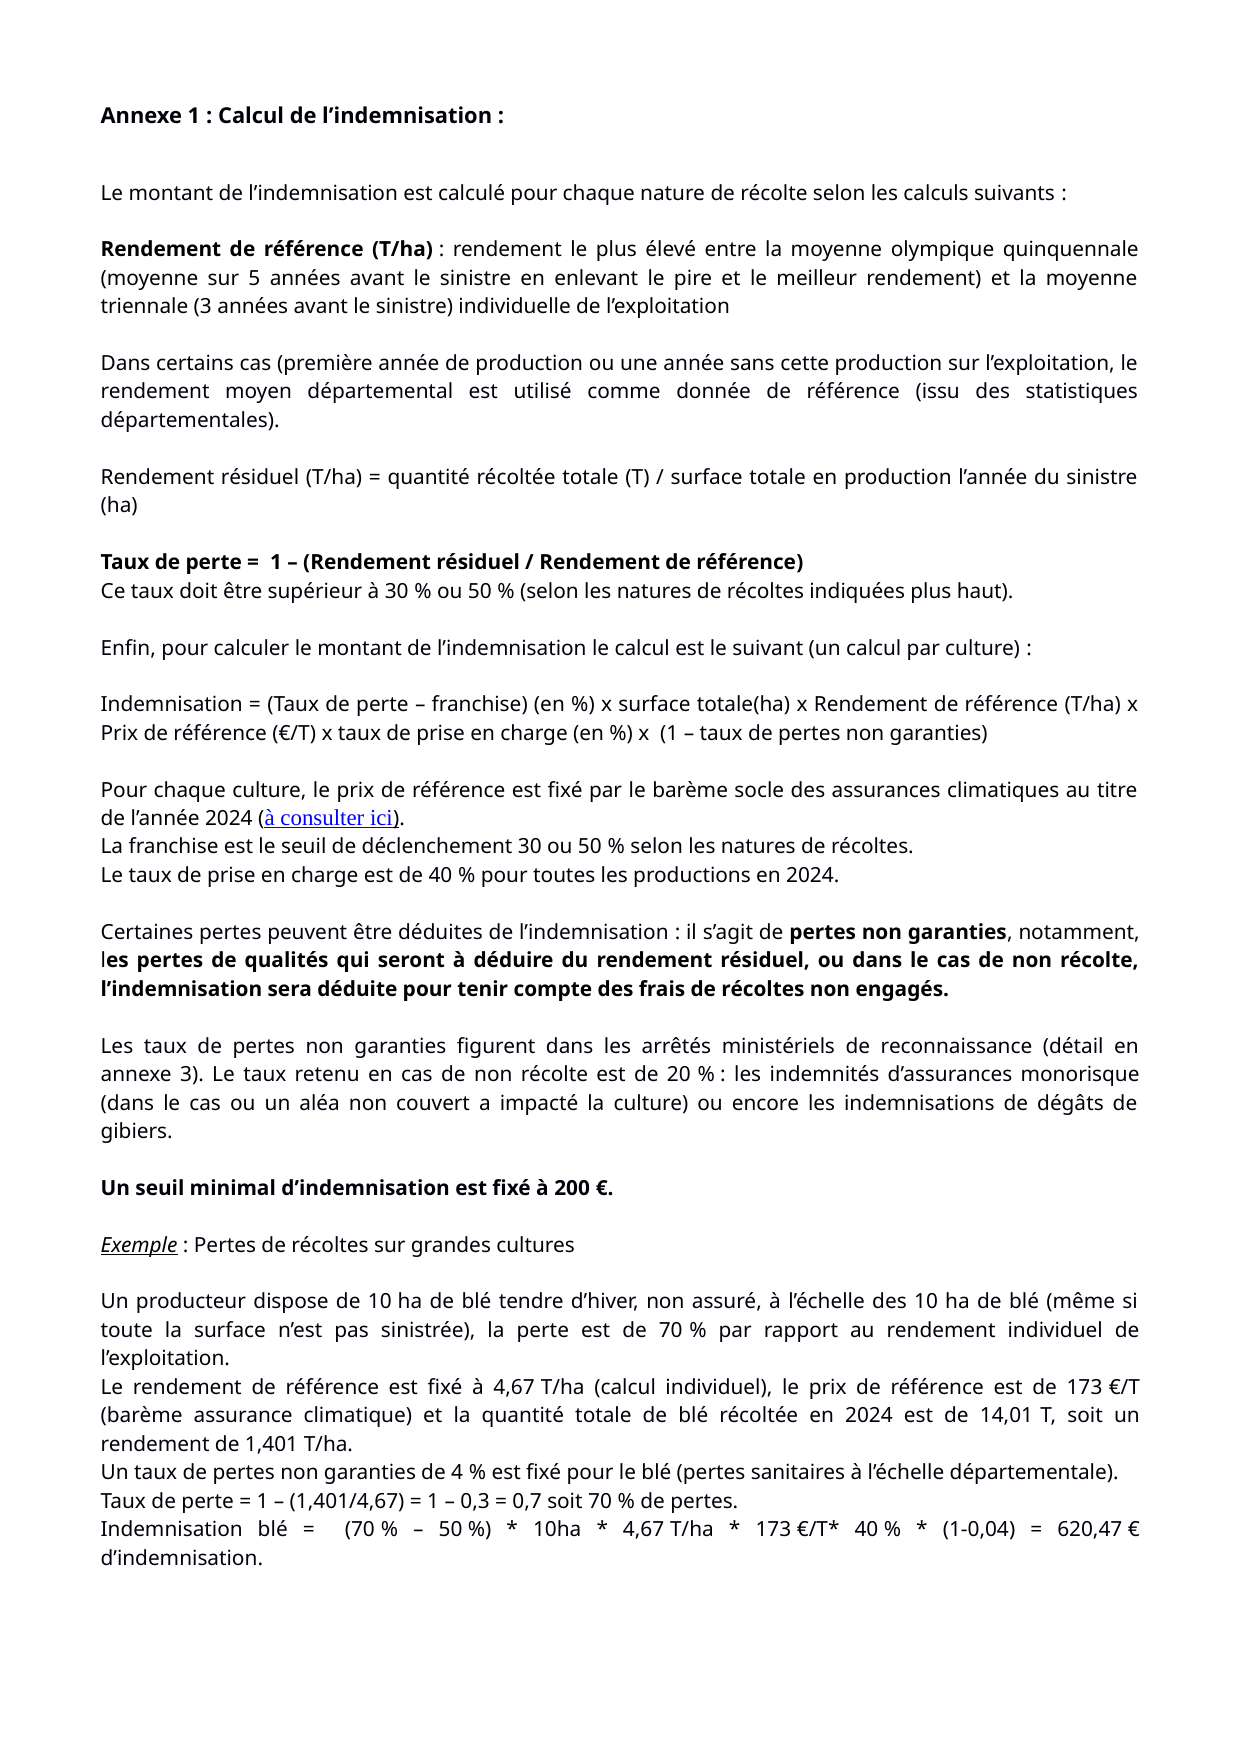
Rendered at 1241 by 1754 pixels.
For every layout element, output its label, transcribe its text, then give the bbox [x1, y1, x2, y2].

text Taux de perte = 1 – (Rendement résiduel / Rendement de référence) [100, 547, 1140, 576]
text Indemnisation = (Taux de perte – franchise) (en %) x surface totale(ha) x Rendement de référence (T/ha) x Prix de référence (€/T) x taux de prise en charge (en %) x (1 – taux de pertes non garanties) [100, 689, 1140, 746]
text Pour chaque culture, le prix de référence est fixé par le barème socle des assurances climatiques au titre de l’année 2024 (à consulter ici). [100, 775, 1140, 832]
text Un taux de pertes non garanties de 4 % est fixé pour le blé (pertes sanitaires à l’échelle départementale). [100, 1457, 1140, 1486]
text Les taux de pertes non garanties figurent dans les arrêtés ministériels de reconnaissance (détail en annexe 3). Le taux retenu en cas de non récolte est de 20 % : les indemnités d’assurances monorisque (dans le cas ou un aléa non couvert a impacté la culture) ou encore les indemnisations de dégâts de gibiers. [100, 1031, 1140, 1144]
text Le taux de prise en charge est de 40 % pour toutes les productions en 2024. [100, 860, 1140, 888]
text Enfin, pour calculer le montant de l’indemnisation le calcul est le suivant (un calcul par culture) : [100, 633, 1140, 661]
text Rendement résiduel (T/ha) = quantité récoltée totale (T) / surface totale en production l’année du sinistre (ha) [100, 462, 1140, 519]
text Un producteur dispose de 10 ha de blé tendre d’hiver, non assuré, à l’échelle des 10 ha de blé (même si toute la surface n’est pas sinistrée), la perte est de 70 % par rapport au rendement individuel de l’exploitation. [100, 1287, 1140, 1372]
text Taux de perte = 1 – (1,401/4,67) = 1 – 0,3 = 0,7 soit 70 % de pertes. [100, 1486, 1140, 1514]
text Rendement de référence (T/ha) : rendement le plus élevé entre la moyenne olympique quinquennale (moyenne sur 5 années avant le sinistre en enlevant le pire et le meilleur rendement) et la moyenne triennale (3 années avant le sinistre) individuelle de l’exploitation [100, 234, 1140, 320]
text Dans certains cas (première année de production ou une année sans cette production sur l’exploitation, le rendement moyen départemental est utilisé comme donnée de référence (issu des statistiques départementales). [100, 348, 1140, 433]
text Exemple : Pertes de récoltes sur grandes cultures [100, 1230, 1140, 1258]
text Le rendement de référence est fixé à 4,67 T/ha (calcul individuel), le prix de référence est de 173 €/T (barème assurance climatique) et la quantité totale de blé récoltée en 2024 est de 14,01 T, soit un rendement de 1,401 T/ha. [100, 1372, 1140, 1457]
text Ce taux doit être supérieur à 30 % ou 50 % (selon les natures de récoltes indiquées plus haut). [100, 576, 1140, 604]
text Annexe 1 : Calcul de l’indemnisation : [100, 100, 1140, 130]
text La franchise est le seuil de déclenchement 30 ou 50 % selon les natures de récoltes. [100, 832, 1140, 860]
text Indemnisation blé = (70 % – 50 %) * 10ha * 4,67 T/ha * 173 €/T* 40 % * (1-0,04) = 620,47 € d’indemnisation. [100, 1514, 1140, 1571]
text Un seuil minimal d’indemnisation est fixé à 200 €. [100, 1173, 1140, 1201]
text Certaines pertes peuvent être déduites de l’indemnisation : il s’agit de pertes non garanties, notamment, les pertes de qualités qui seront à déduire du rendement résiduel, ou dans le cas de non récolte, l’indemnisation sera déduite pour tenir compte des frais de récoltes non engagés. [100, 917, 1140, 1002]
text Le montant de l’indemnisation est calculé pour chaque nature de récolte selon les calculs suivants : [100, 178, 1140, 206]
